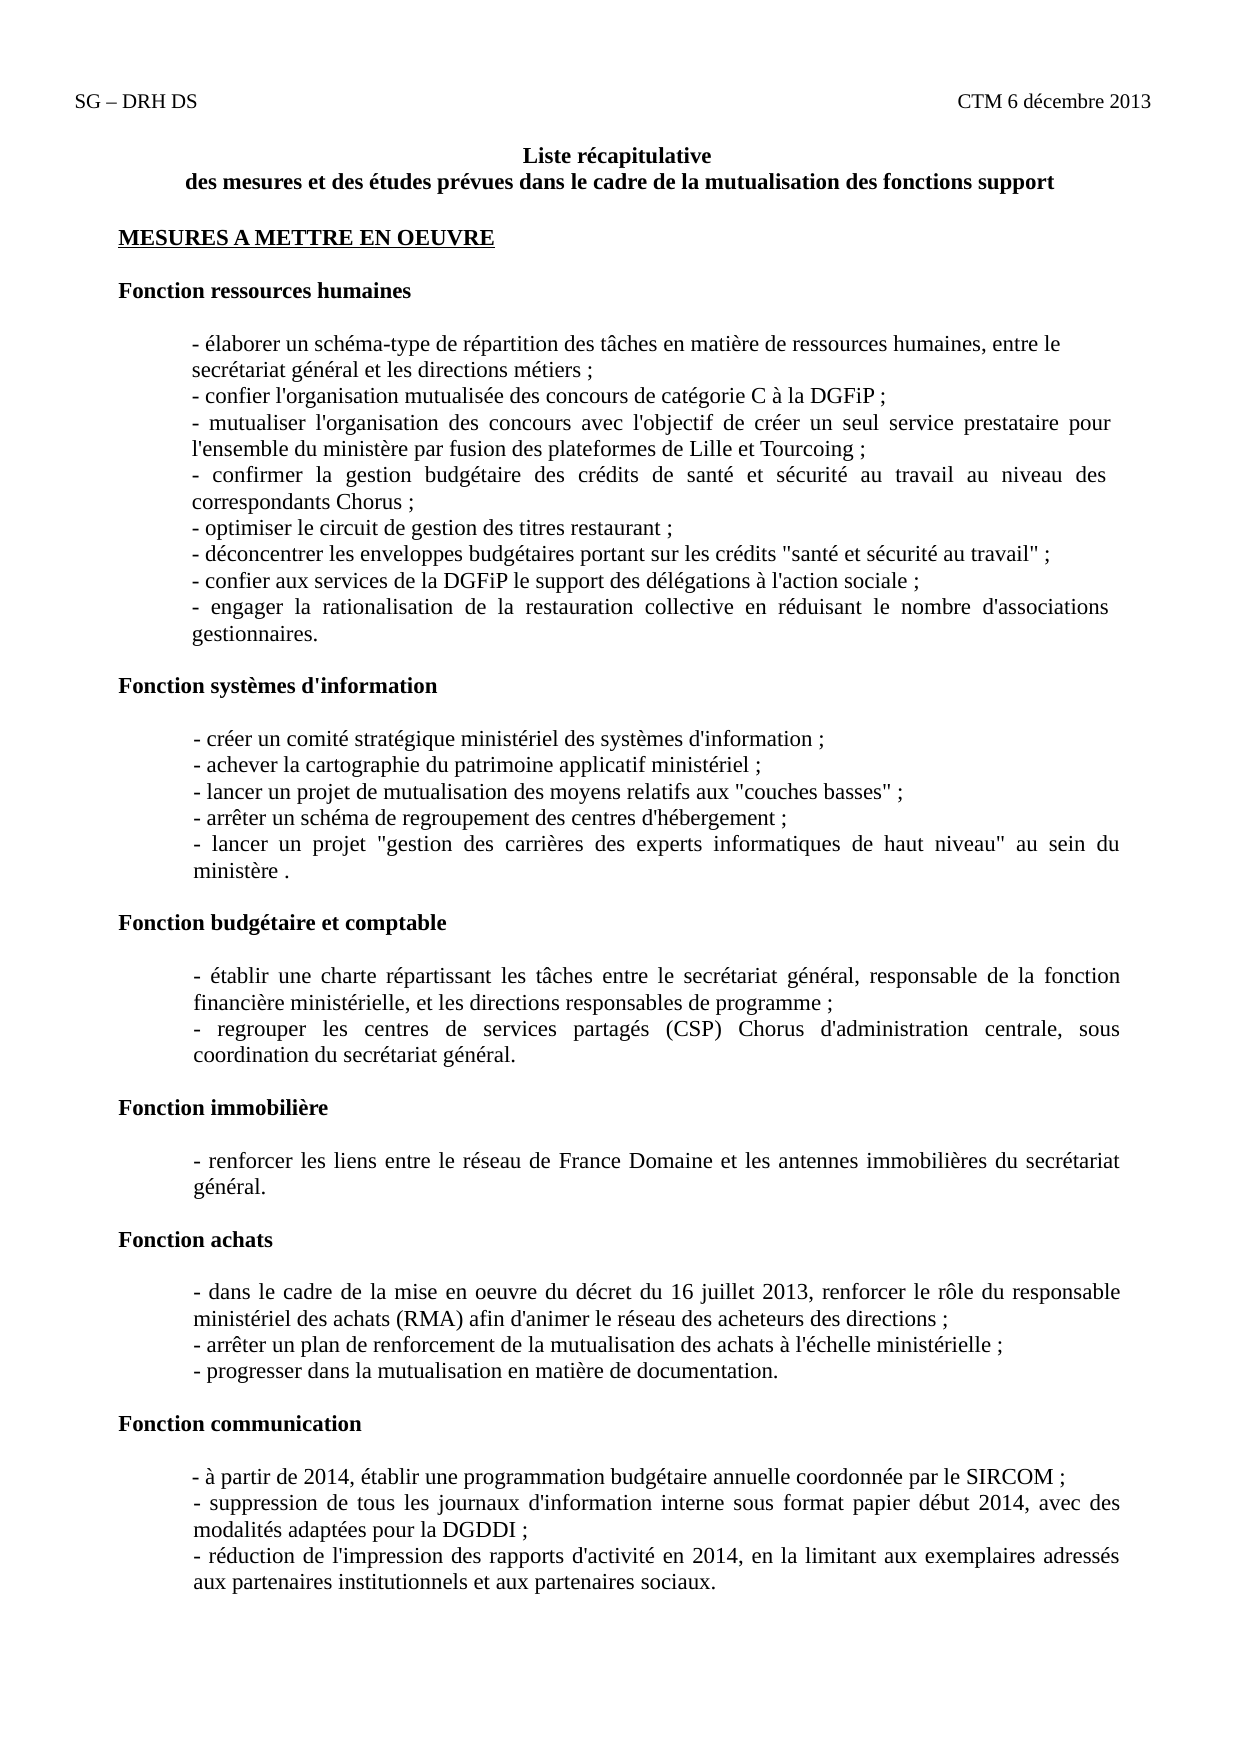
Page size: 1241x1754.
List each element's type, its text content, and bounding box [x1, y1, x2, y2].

text - à partir de 2014, établir une programmation budgétaire annuelle coordonnée par le SIRCOM ; [118, 1463, 1122, 1489]
text MESURES A METTRE EN OEUVRE [118, 224, 1122, 251]
text - confirmer la gestion budgétaire des crédits de santé et sécurité au travail au niveau des correspondants Chorus ; [118, 461, 1122, 514]
list - regrouper les centres de services partagés (CSP) Chorus d'administration centrale, sous coordination du secrétariat général. [156, 1015, 1122, 1068]
text - élaborer un schéma-type de répartition des tâches en matière de ressources humaines, entre le secrétariat général et les directions métiers ; [118, 330, 1122, 382]
text - déconcentrer les enveloppes budgétaires portant sur les crédits "santé et sécurité au travail" ; [118, 541, 1122, 567]
text Fonction systèmes d'information [118, 672, 1122, 699]
text Fonction achats [118, 1226, 1122, 1252]
list - lancer un projet de mutualisation des moyens relatifs aux "couches basses" ; [156, 778, 1122, 804]
list - réduction de l'impression des rapports d'activité en 2014, en la limitant aux exemplaires adressés aux partenaires institutionnels et aux partenaires sociaux. [156, 1542, 1122, 1595]
text Fonction communication [118, 1410, 1122, 1437]
text des mesures et des études prévues dans le cadre de la mutualisation des fonctions support [118, 168, 1122, 195]
text - engager la rationalisation de la restauration collective en réduisant le nombre d'associations gestionnaires. [118, 593, 1122, 646]
text Fonction immobilière [118, 1094, 1122, 1120]
text - optimiser le circuit de gestion des titres restaurant ; [118, 514, 1122, 541]
list - créer un comité stratégique ministériel des systèmes d'information ; [156, 725, 1122, 751]
list - renforcer les liens entre le réseau de France Domaine et les antennes immobilières du secrétariat général. [156, 1147, 1122, 1199]
text - confier l'organisation mutualisée des concours de catégorie C à la DGFiP ; [118, 382, 1122, 409]
list - suppression de tous les journaux d'information interne sous format papier début 2014, avec des modalités adaptées pour la DGDDI ; [156, 1489, 1122, 1542]
list - établir une charte répartissant les tâches entre le secrétariat général, responsable de la fonction financière ministérielle, et les directions responsables de programme ; [156, 962, 1122, 1015]
text Liste récapitulative [118, 142, 1122, 168]
text - confier aux services de la DGFiP le support des délégations à l'action sociale ; [118, 567, 1122, 593]
text Fonction budgétaire et comptable [118, 909, 1122, 936]
list - arrêter un plan de renforcement de la mutualisation des achats à l'échelle ministérielle ; [156, 1331, 1122, 1357]
list - progresser dans la mutualisation en matière de documentation. [156, 1357, 1122, 1384]
text - mutualiser l'organisation des concours avec l'objectif de créer un seul service prestataire pour l'ensemble du ministère par fusion des plateformes de Lille et Tourcoing ; [118, 409, 1122, 461]
list - lancer un projet "gestion des carrières des experts informatiques de haut niveau" au sein du ministère . [156, 830, 1122, 883]
list - achever la cartographie du patrimoine applicatif ministériel ; [156, 751, 1122, 778]
list - dans le cadre de la mise en oeuvre du décret du 16 juillet 2013, renforcer le rôle du responsable ministériel des achats (RMA) afin d'animer le réseau des acheteurs des directions ; [156, 1278, 1122, 1331]
text Fonction ressources humaines [118, 277, 1122, 303]
list - arrêter un schéma de regroupement des centres d'hébergement ; [156, 804, 1122, 830]
